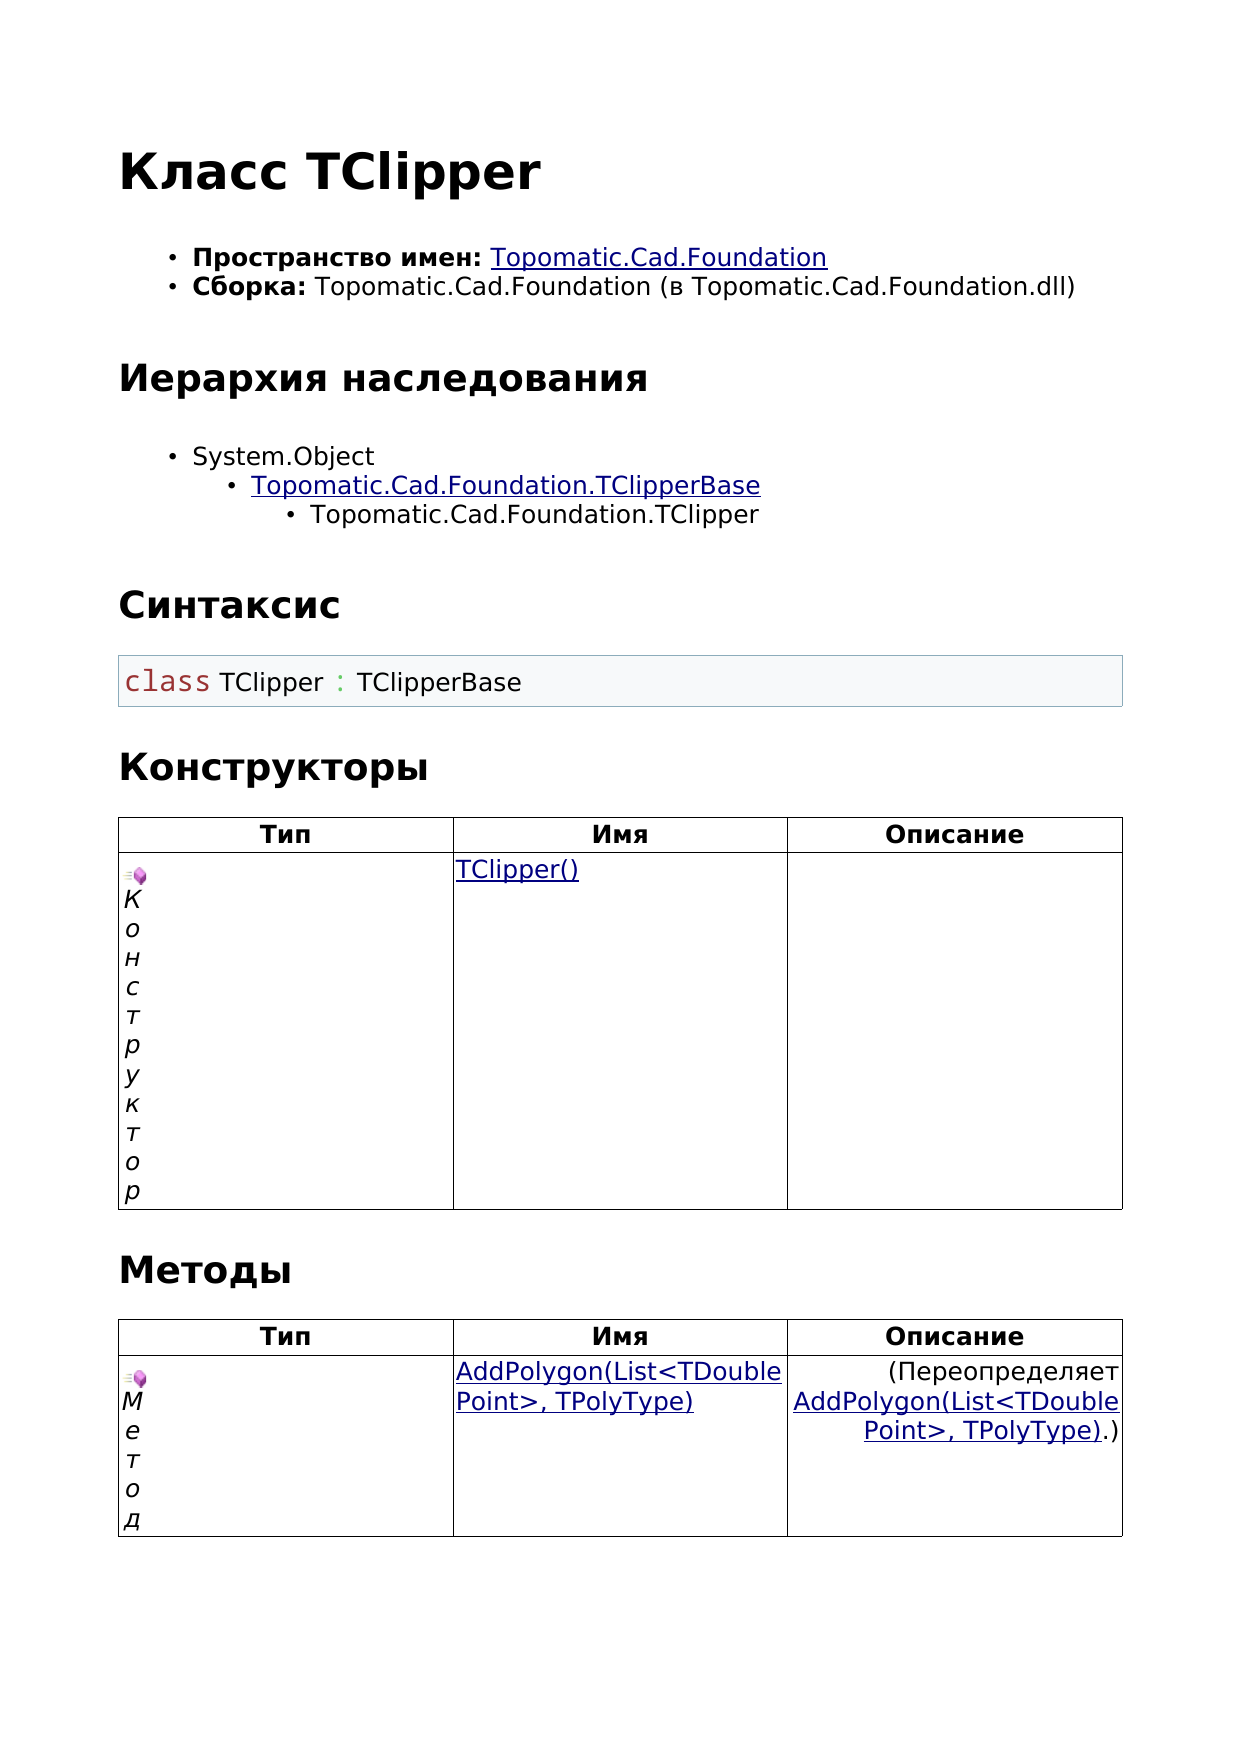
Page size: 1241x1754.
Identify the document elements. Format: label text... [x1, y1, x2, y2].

table_header class TClipper : TClipperBase [119, 656, 1122, 706]
table_header Тип [119, 1320, 453, 1354]
list Пространство имен: Topomatic.Cad.Foundation [177, 243, 1122, 272]
table_cell AddPolygon(List<TDoublePoint>, TPolyType) [454, 1356, 787, 1536]
table_header Тип [119, 818, 453, 852]
subtitle Методы [118, 1248, 1122, 1292]
picture [121, 867, 147, 885]
table_cell TClipper() [454, 853, 787, 1208]
table_cell (Переопределяет AddPolygon(List<TDoublePoint>, TPolyType).) [788, 1356, 1122, 1536]
list Topomatic.Cad.Foundation.TClipperBase [236, 471, 1122, 500]
table_header Имя [454, 818, 787, 852]
list Topomatic.Cad.Foundation.TClipper [295, 500, 1122, 529]
table_cell [788, 853, 1122, 1208]
table_header Описание [788, 1320, 1122, 1354]
subtitle Класс TClipper [118, 143, 1122, 201]
subtitle Конструкторы [118, 746, 1122, 790]
list System.Object [177, 442, 1122, 471]
table_cell [119, 1356, 453, 1536]
picture [121, 1370, 147, 1388]
subtitle Иерархия наследования [118, 356, 1122, 400]
table_header Описание [788, 818, 1122, 852]
subtitle Синтаксис [118, 584, 1122, 627]
list Сборка: Topomatic.Cad.Foundation (в Topomatic.Cad.Foundation.dll) [177, 272, 1122, 302]
table_header Имя [454, 1320, 787, 1354]
table_cell [119, 853, 453, 1208]
